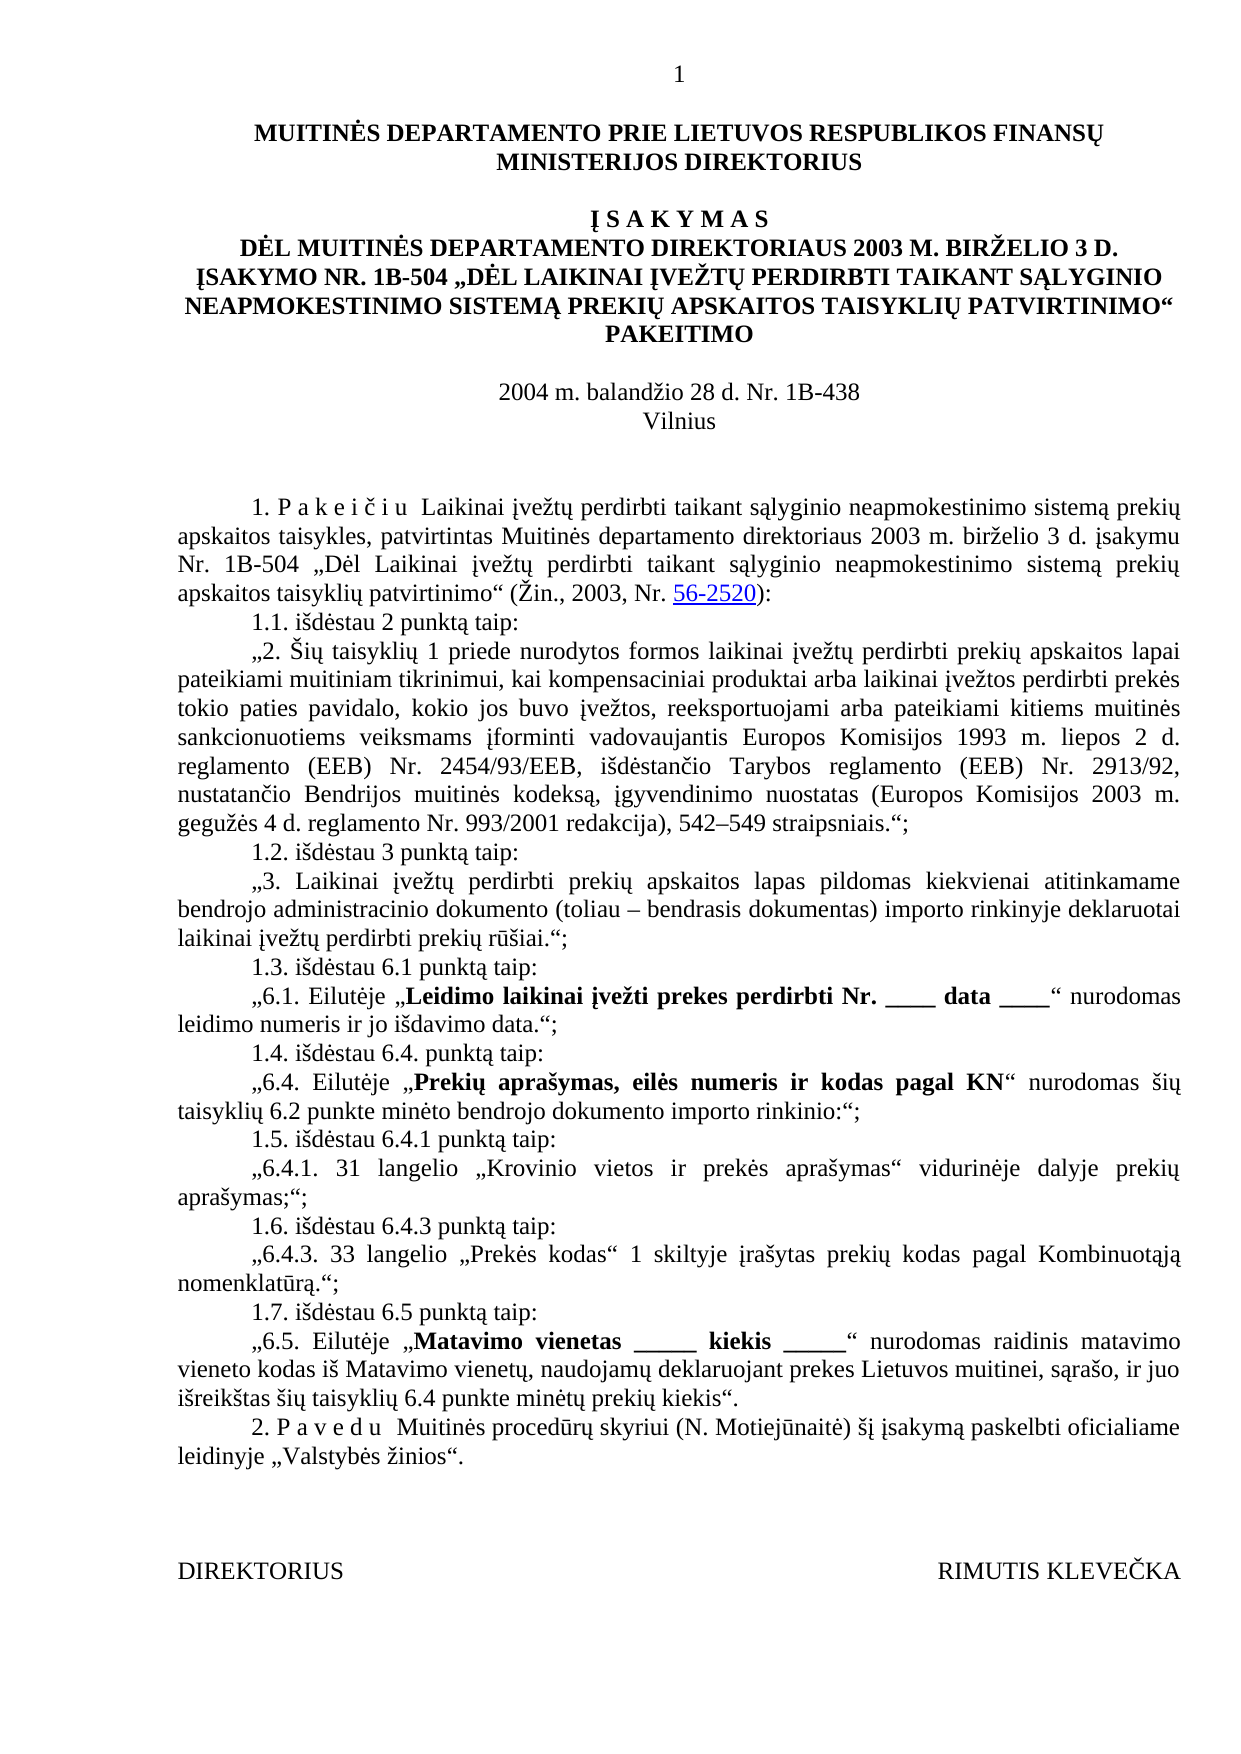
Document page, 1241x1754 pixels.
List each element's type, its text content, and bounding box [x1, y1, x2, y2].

text „3. Laikinai įvežtų perdirbti prekių apskaitos lapas pildomas kiekvienai atitinkamame bendrojo administracinio dokumento (toliau – bendrasis dokumentas) importo rinkinyje deklaruotai laikinai įvežtų perdirbti prekių rūšiai.“; [177, 866, 1181, 952]
text DIREKTORIUS RIMUTIS KLEVEČKA [177, 1556, 1181, 1584]
text DĖL MUITINĖS DEPARTAMENTO DIREKTORIAUS 2003 M. BIRŽELIO 3 D. ĮSAKYMO NR. 1B-504 „DĖL LAIKINAI ĮVEŽTŲ PERDIRBTI TAIKANT SĄLYGINIO NEAPMOKESTINIMO SISTEMĄ PREKIŲ APSKAITOS TAISYKLIŲ PATVIRTINIMO“ PAKEITIMO [177, 233, 1181, 348]
text 2. Pavedu Muitinės procedūrų skyriui (N. Motiejūnaitė) šį įsakymą paskelbti oficialiame leidinyje „Valstybės žinios“. [177, 1412, 1181, 1469]
text 1.4. išdėstau 6.4. punktą taip: [177, 1038, 1181, 1067]
text MUITINĖS DEPARTAMENTO PRIE LIETUVOS RESPUBLIKOS FINANSŲ MINISTERIJOS DIREKTORIUS [177, 118, 1181, 176]
text „6.5. Eilutėje „Matavimo vienetas _____ kiekis _____“ nurodomas raidinis matavimo vieneto kodas iš Matavimo vienetų, naudojamų deklaruojant prekes Lietuvos muitinei, sąrašo, ir juo išreikštas šių taisyklių 6.4 punkte minėtų prekių kiekis“. [177, 1326, 1181, 1412]
text 1.3. išdėstau 6.1 punktą taip: [177, 952, 1181, 981]
text 1.1. išdėstau 2 punktą taip: [177, 607, 1181, 636]
text 1.2. išdėstau 3 punktą taip: [177, 837, 1181, 866]
text 1. Pakeičiu Laikinai įvežtų perdirbti taikant sąlyginio neapmokestinimo sistemą prekių apskaitos taisykles, patvirtintas Muitinės departamento direktoriaus 2003 m. birželio 3 d. įsakymu Nr. 1B-504 „Dėl Laikinai įvežtų perdirbti taikant sąlyginio neapmokestinimo sistemą prekių apskaitos taisyklių patvirtinimo“ (Žin., 2003, Nr. 56-2520): [177, 492, 1181, 607]
text 1.6. išdėstau 6.4.3 punktą taip: [177, 1211, 1181, 1239]
text 1.7. išdėstau 6.5 punktą taip: [177, 1297, 1181, 1326]
text „2. Šių taisyklių 1 priede nurodytos formos laikinai įvežtų perdirbti prekių apskaitos lapai pateikiami muitiniam tikrinimui, kai kompensaciniai produktai arba laikinai įvežtos perdirbti prekės tokio paties pavidalo, kokio jos buvo įvežtos, reeksportuojami arba pateikiami kitiems muitinės sankcionuotiems veiksmams įforminti vadovaujantis Europos Komisijos 1993 m. liepos 2 d. reglamento (EEB) Nr. 2454/93/EEB, išdėstančio Tarybos reglamento (EEB) Nr. 2913/92, nustatančio Bendrijos muitinės kodeksą, įgyvendinimo nuostatas (Europos Komisijos 2003 m. gegužės 4 d. reglamento Nr. 993/2001 redakcija), 542–549 straipsniais.“; [177, 636, 1181, 837]
text 1.5. išdėstau 6.4.1 punktą taip: [177, 1124, 1181, 1153]
text Vilnius [177, 406, 1181, 434]
text 2004 m. balandžio 28 d. Nr. 1B-438 [177, 377, 1181, 406]
text „6.1. Eilutėje „Leidimo laikinai įvežti prekes perdirbti Nr. ____ data ____“ nurodomas leidimo numeris ir jo išdavimo data.“; [177, 981, 1181, 1038]
text „6.4.1. 31 langelio „Krovinio vietos ir prekės aprašymas“ vidurinėje dalyje prekių aprašymas;“; [177, 1153, 1181, 1211]
text Į S A K Y M A S [177, 204, 1181, 233]
text „6.4. Eilutėje „Prekių aprašymas, eilės numeris ir kodas pagal KN“ nurodomas šių taisyklių 6.2 punkte minėto bendrojo dokumento importo rinkinio:“; [177, 1067, 1181, 1124]
text „6.4.3. 33 langelio „Prekės kodas“ 1 skiltyje įrašytas prekių kodas pagal Kombinuotąją nomenklatūrą.“; [177, 1239, 1181, 1297]
